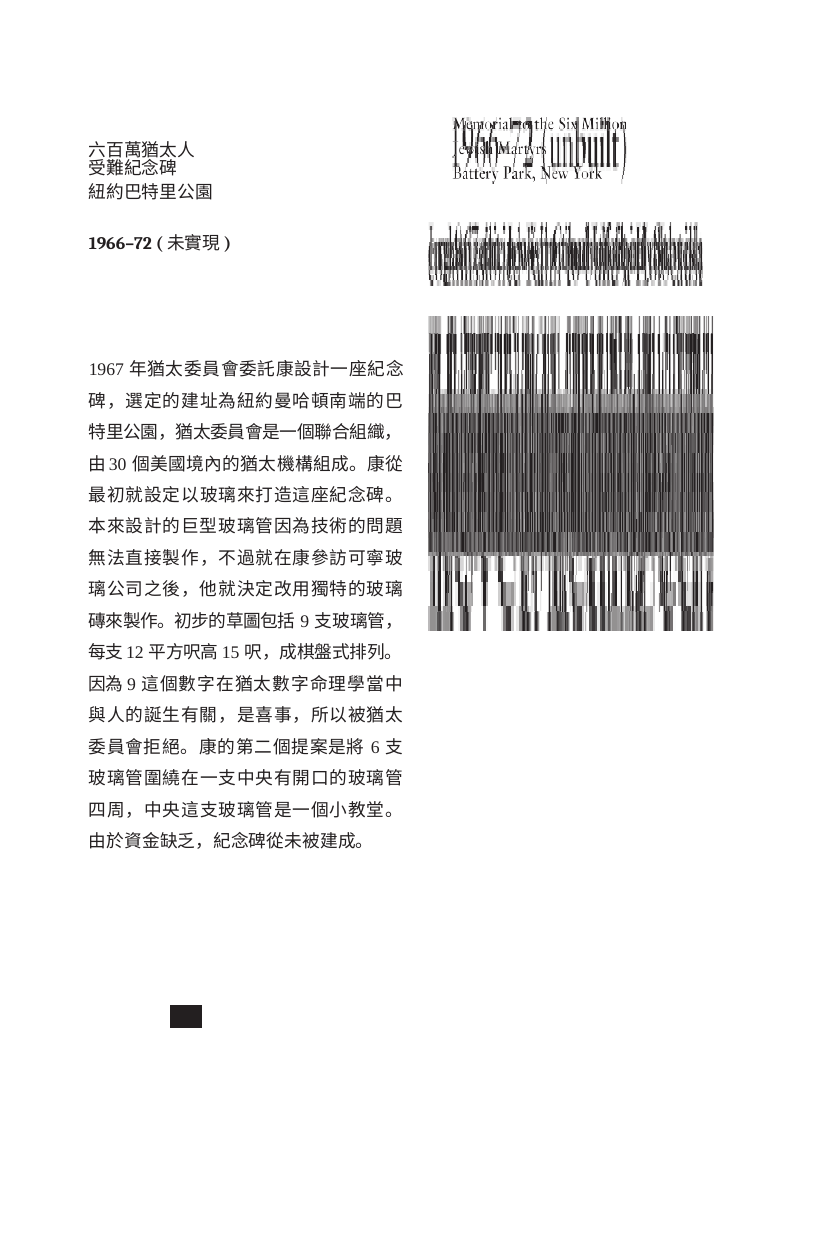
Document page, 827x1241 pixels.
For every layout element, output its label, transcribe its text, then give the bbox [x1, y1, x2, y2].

text [703, 226, 754, 255]
text 1967 年猶太委員會委託康設計一座紀念碑，選定的建址為紐約曼哈頓南端的巴特里公園，猶太委員會是一個聯合組織， 由 30 個美國境內的猶太機構組成。康從最初就設定以玻璃來打造這座紀念碑。本來設計的巨型玻璃管因為技術的問題無法直接製作，不過就在康參訪可寧玻璃公司之後，他就決定改用獨特的玻璃磚來製作。初步的草圖包括 9 支玻璃管， 每支 12 平方呎高 15 呎，成棋盤式排列。因為 9 這個數字在猶太數字命理學當中與人的誕生有關，是喜事，所以被猶太委員會拒絕。康的第二個提案是將 6 支玻璃管圍繞在一支中央有開口的玻璃管四周，中央這支玻璃管是一個小教堂。由於資金缺乏，紀念碑從未被建成。 [88, 355, 403, 853]
text 六百萬猶太人受難紀念碑 [88, 141, 195, 180]
picture [428, 222, 703, 286]
text 紐約巴特里公園 [88, 180, 754, 203]
picture [452, 117, 627, 184]
text 1966–72 ( 未實現 ) [88, 226, 428, 255]
picture [428, 316, 714, 631]
table_header [89, 1005, 170, 1028]
table_header [170, 1005, 202, 1028]
table_header [202, 1005, 283, 1028]
